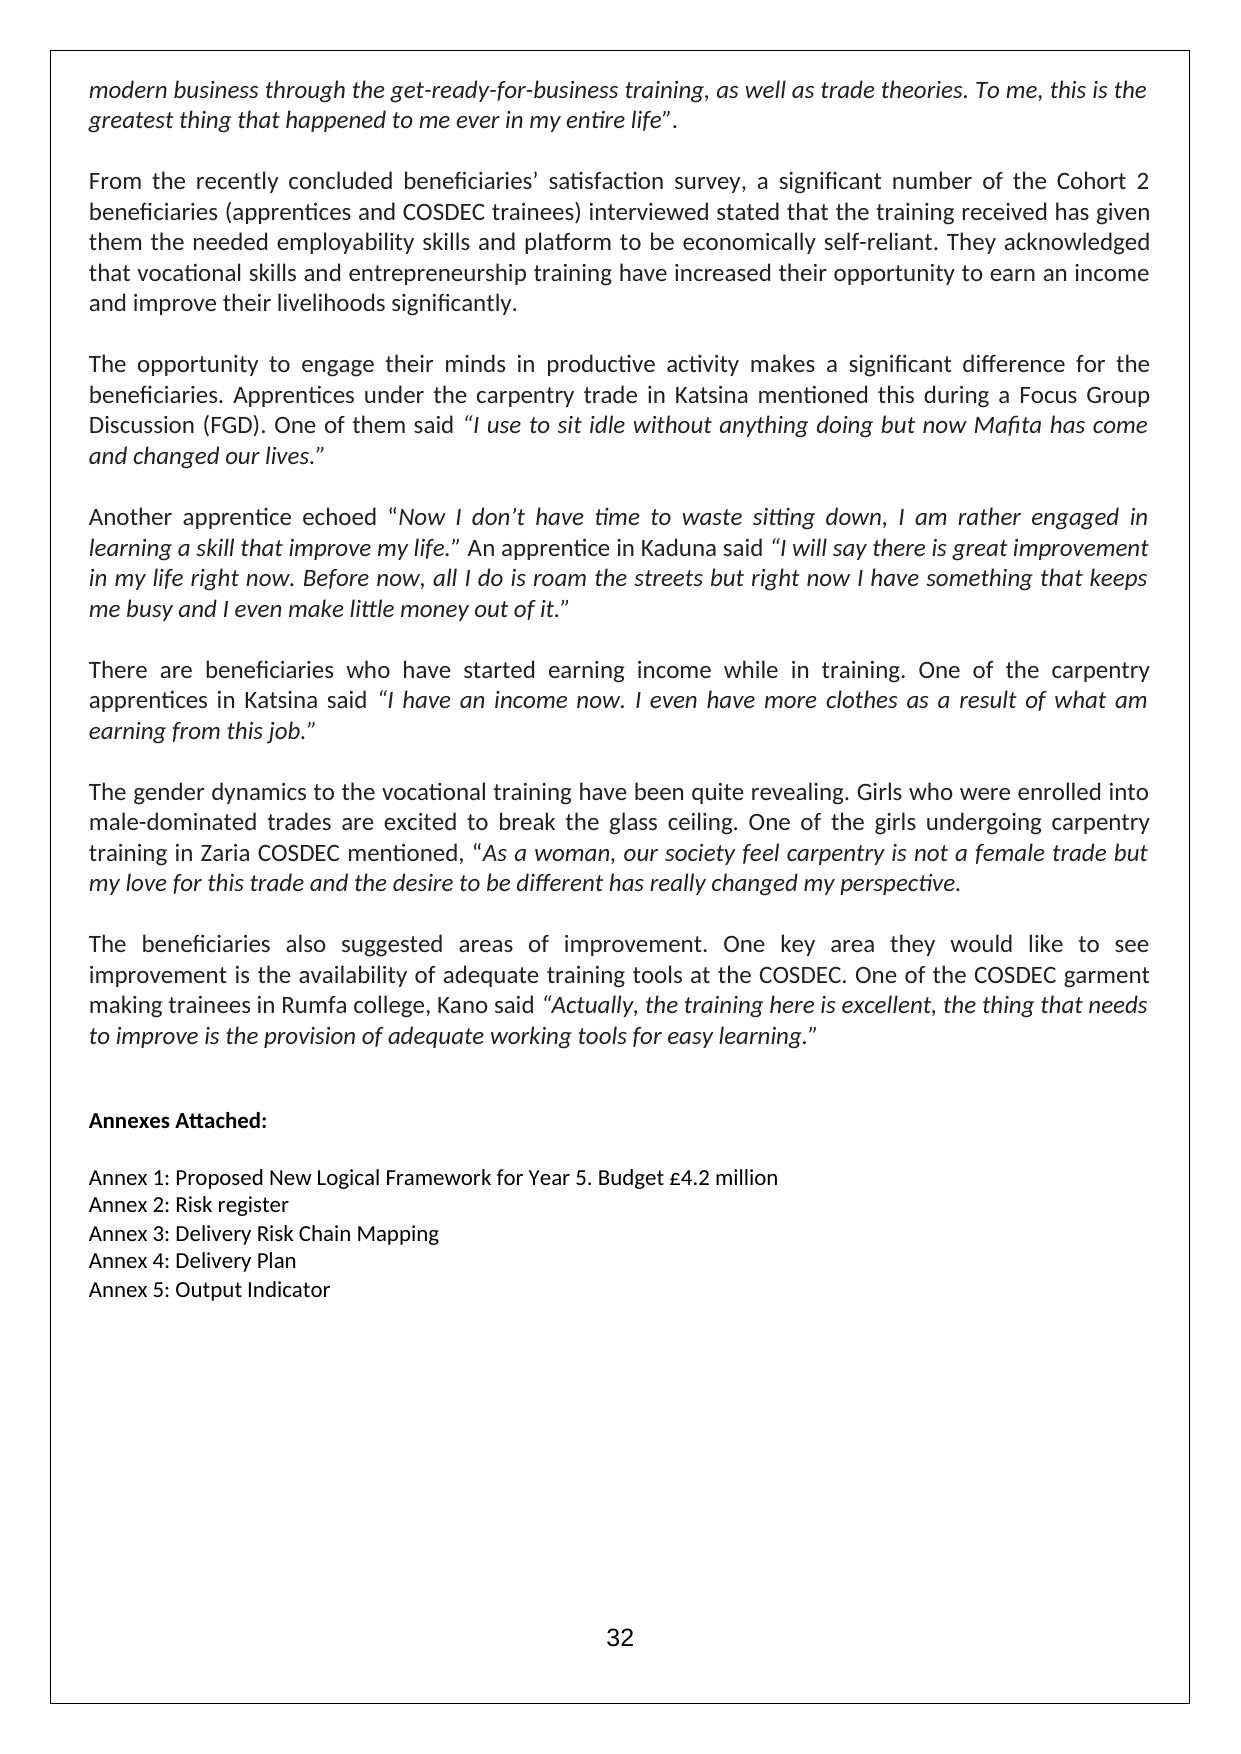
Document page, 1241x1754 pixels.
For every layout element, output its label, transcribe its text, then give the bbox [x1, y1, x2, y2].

text modern business through the get-ready-for-business training, as well as trade theories. To me, this is the greatest thing that happened to me ever in my entire life”. [89, 74, 1152, 135]
text There are beneficiaries who have started earning income while in training. One of the carpentry apprentices in Katsina said “I have an income now. I even have more clothes as a result of what am earning from this job.” [89, 654, 1152, 745]
text From the recently concluded beneficiaries’ satisfaction survey, a significant number of the Cohort 2 beneficiaries (apprentices and COSDEC trainees) interviewed stated that the training received has given them the needed employability skills and platform to be economically self-reliant. They acknowledged that vocational skills and entrepreneurship training have increased their opportunity to earn an income and improve their livelihoods significantly. [89, 165, 1152, 318]
text Another apprentice echoed “Now I don’t have time to waste sitting down, I am rather engaged in learning a skill that improve my life.” An apprentice in Kaduna said “I will say there is great improvement in my life right now. Before now, all I do is roam the streets but right now I have something that keeps me busy and I even make little money out of it.” [89, 501, 1152, 623]
text The opportunity to engage their minds in productive activity makes a significant difference for the beneficiaries. Apprentices under the carpentry trade in Katsina mentioned this during a Focus Group Discussion (FGD). One of them said “I use to sit idle without anything doing but now Mafita has come and changed our lives.” [89, 348, 1152, 471]
text The beneficiaries also suggested areas of improvement. One key area they would like to see improvement is the availability of adequate training tools at the COSDEC. One of the COSDEC garment making trainees in Rumfa college, Kano said “Actually, the training here is excellent, the thing that needs to improve is the provision of adequate working tools for easy learning.” [89, 928, 1152, 1051]
text Annex 4: Delivery Plan [89, 1247, 1152, 1275]
text Annex 1: Proposed New Logical Framework for Year 5. Budget £4.2 million [89, 1163, 1152, 1191]
text The gender dynamics to the vocational training have been quite revealing. Girls who were enrolled into male-dominated trades are excited to break the glass ceiling. One of the girls undergoing carpentry training in Zaria COSDEC mentioned, “As a woman, our society feel carpentry is not a female trade but my love for this trade and the desire to be different has really changed my perspective. [89, 776, 1152, 898]
text Annexes Attached: [89, 1107, 1152, 1134]
text Annex 5: Output Indicator [89, 1275, 1152, 1303]
text Annex 3: Delivery Risk Chain Mapping [89, 1219, 1152, 1247]
text Annex 2: Risk register [89, 1191, 1152, 1219]
